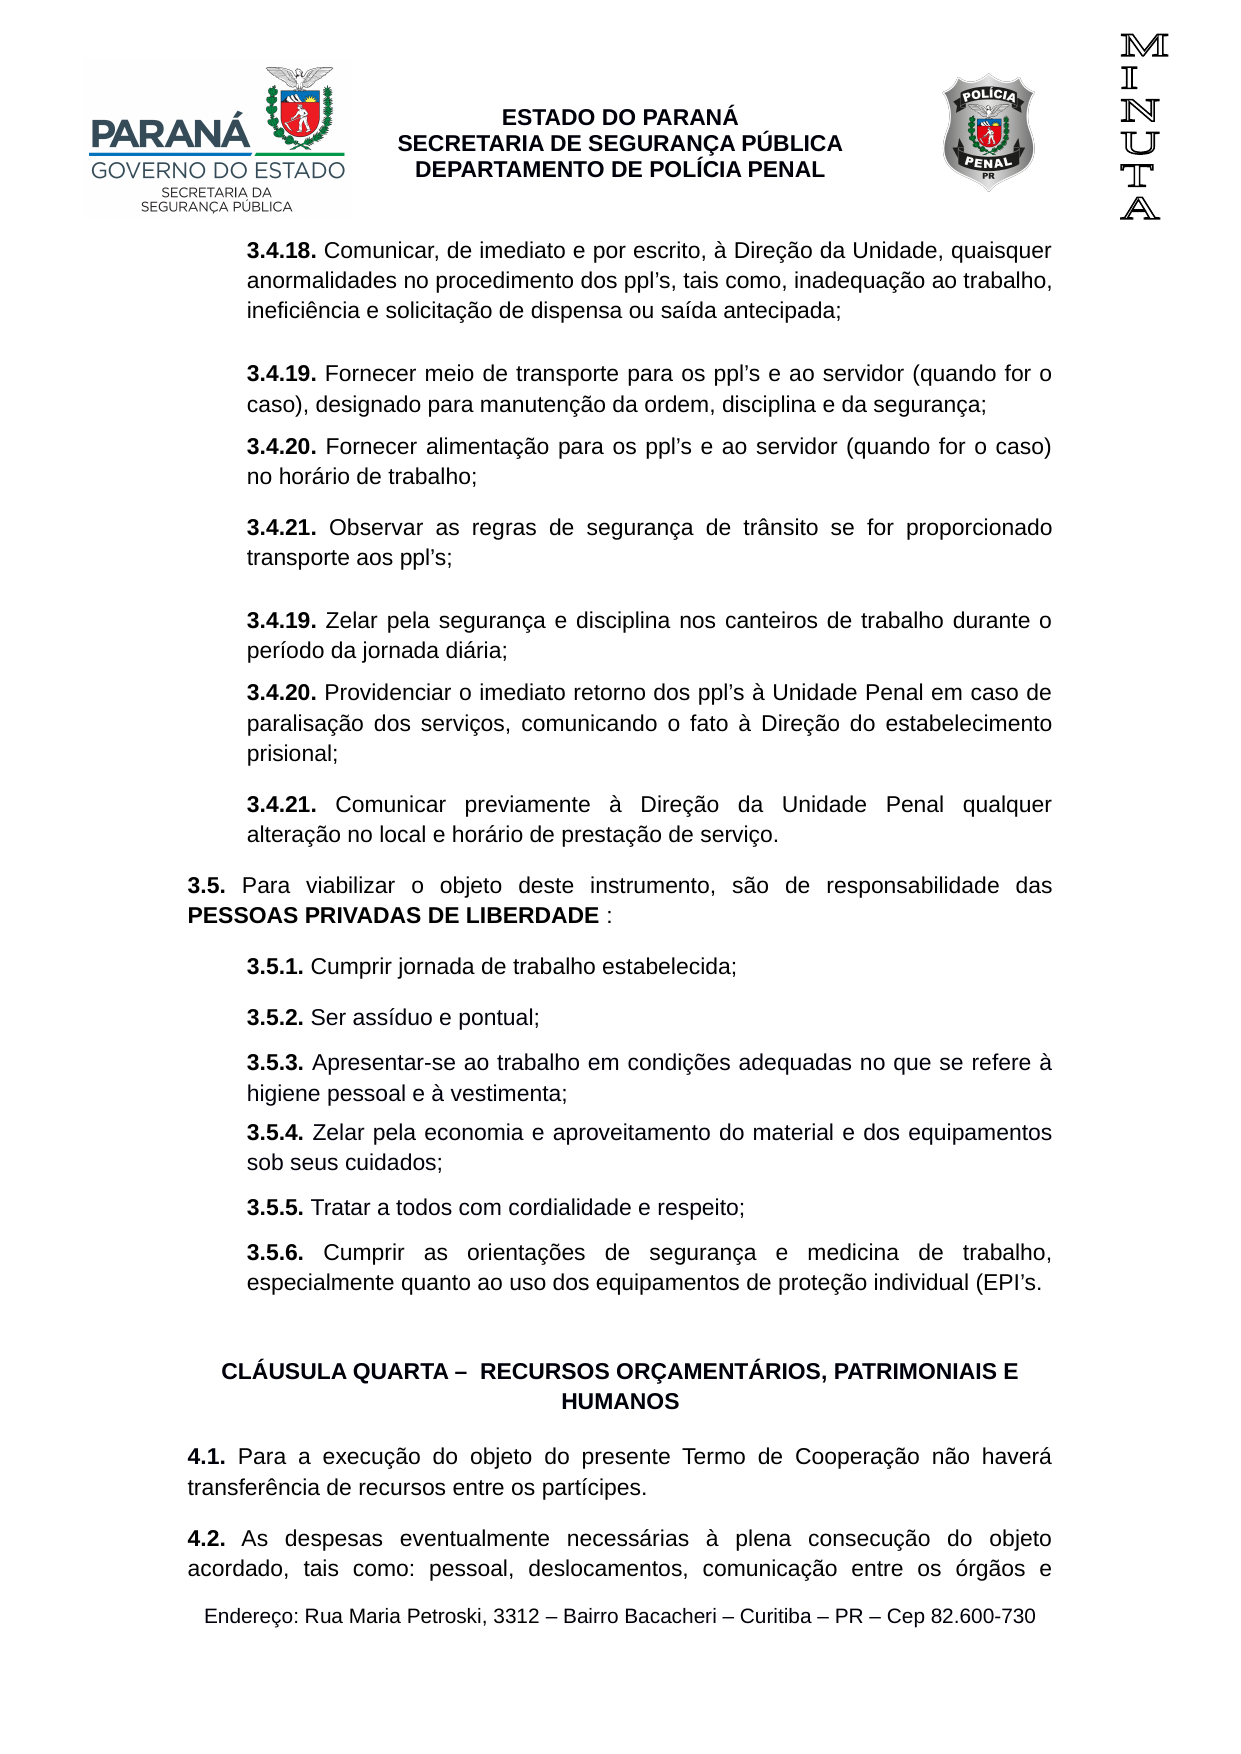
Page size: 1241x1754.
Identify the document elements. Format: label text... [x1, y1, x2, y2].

text 3.5.2. Ser assíduo e pontual; [247, 1004, 1053, 1031]
text 3.4.18. Comunicar, de imediato e por escrito, à Direção da Unidade, quaisquer anormalidades no procedimento dos ppl’s, tais como, inadequação ao trabalho, ineficiência e solicitação de dispensa ou saída antecipada; [247, 237, 1053, 324]
text 3.5. Para viabilizar o objeto deste instrumento, são de responsabilidade das PESSOAS PRIVADAS DE LIBERDADE : [187, 872, 1053, 928]
text 3.4.19. Fornecer meio de transporte para os ppl’s e ao servidor (quando for o caso), designado para manutenção da ordem, disciplina e da segurança; [247, 360, 1053, 417]
text 4.2. As despesas eventualmente necessárias à plena consecução do objeto acordado, tais como: pessoal, deslocamentos, comunicação entre os órgãos e [187, 1524, 1053, 1581]
text 3.5.4. Zelar pela economia e aproveitamento do material e dos equipamentos sob seus cuidados; [247, 1119, 1053, 1175]
text 3.5.6. Cumprir as orientações de segurança e medicina de trabalho, especialmente quanto ao uso dos equipamentos de proteção individual (EPI’s. [247, 1239, 1053, 1296]
text 4.1. Para a execução do objeto do presente Termo de Cooperação não haverá transferência de recursos entre os partícipes. [187, 1443, 1053, 1500]
text 3.5.5. Tratar a todos com cordialidade e respeito; [247, 1194, 1053, 1220]
text 3.5.1. Cumprir jornada de trabalho estabelecida; [247, 953, 1053, 979]
text 3.4.21. Observar as regras de segurança de trânsito se for proporcionado transporte aos ppl’s; [247, 514, 1053, 570]
text 3.4.20. Fornecer alimentação para os ppl’s e ao servidor (quando for o caso) no horário de trabalho; [247, 433, 1053, 489]
text 3.4.19. Zelar pela segurança e disciplina nos canteiros de trabalho durante o período da jornada diária; [247, 607, 1053, 663]
text 3.5.3. Apresentar-se ao trabalho em condições adequadas no que se refere à higiene pessoal e à vestimenta; [247, 1049, 1053, 1106]
text 3.4.21. Comunicar previamente à Direção da Unidade Penal qualquer alteração no local e horário de prestação de serviço. [247, 791, 1053, 847]
text CLÁUSULA QUARTA – RECURSOS ORÇAMENTÁRIOS, PATRIMONIAIS E HUMANOS [187, 1358, 1053, 1414]
text 3.4.20. Providenciar o imediato retorno dos ppl’s à Unidade Penal em caso de paralisação dos serviços, comunicando o fato à Direção do estabelecimento prisional; [247, 679, 1053, 766]
